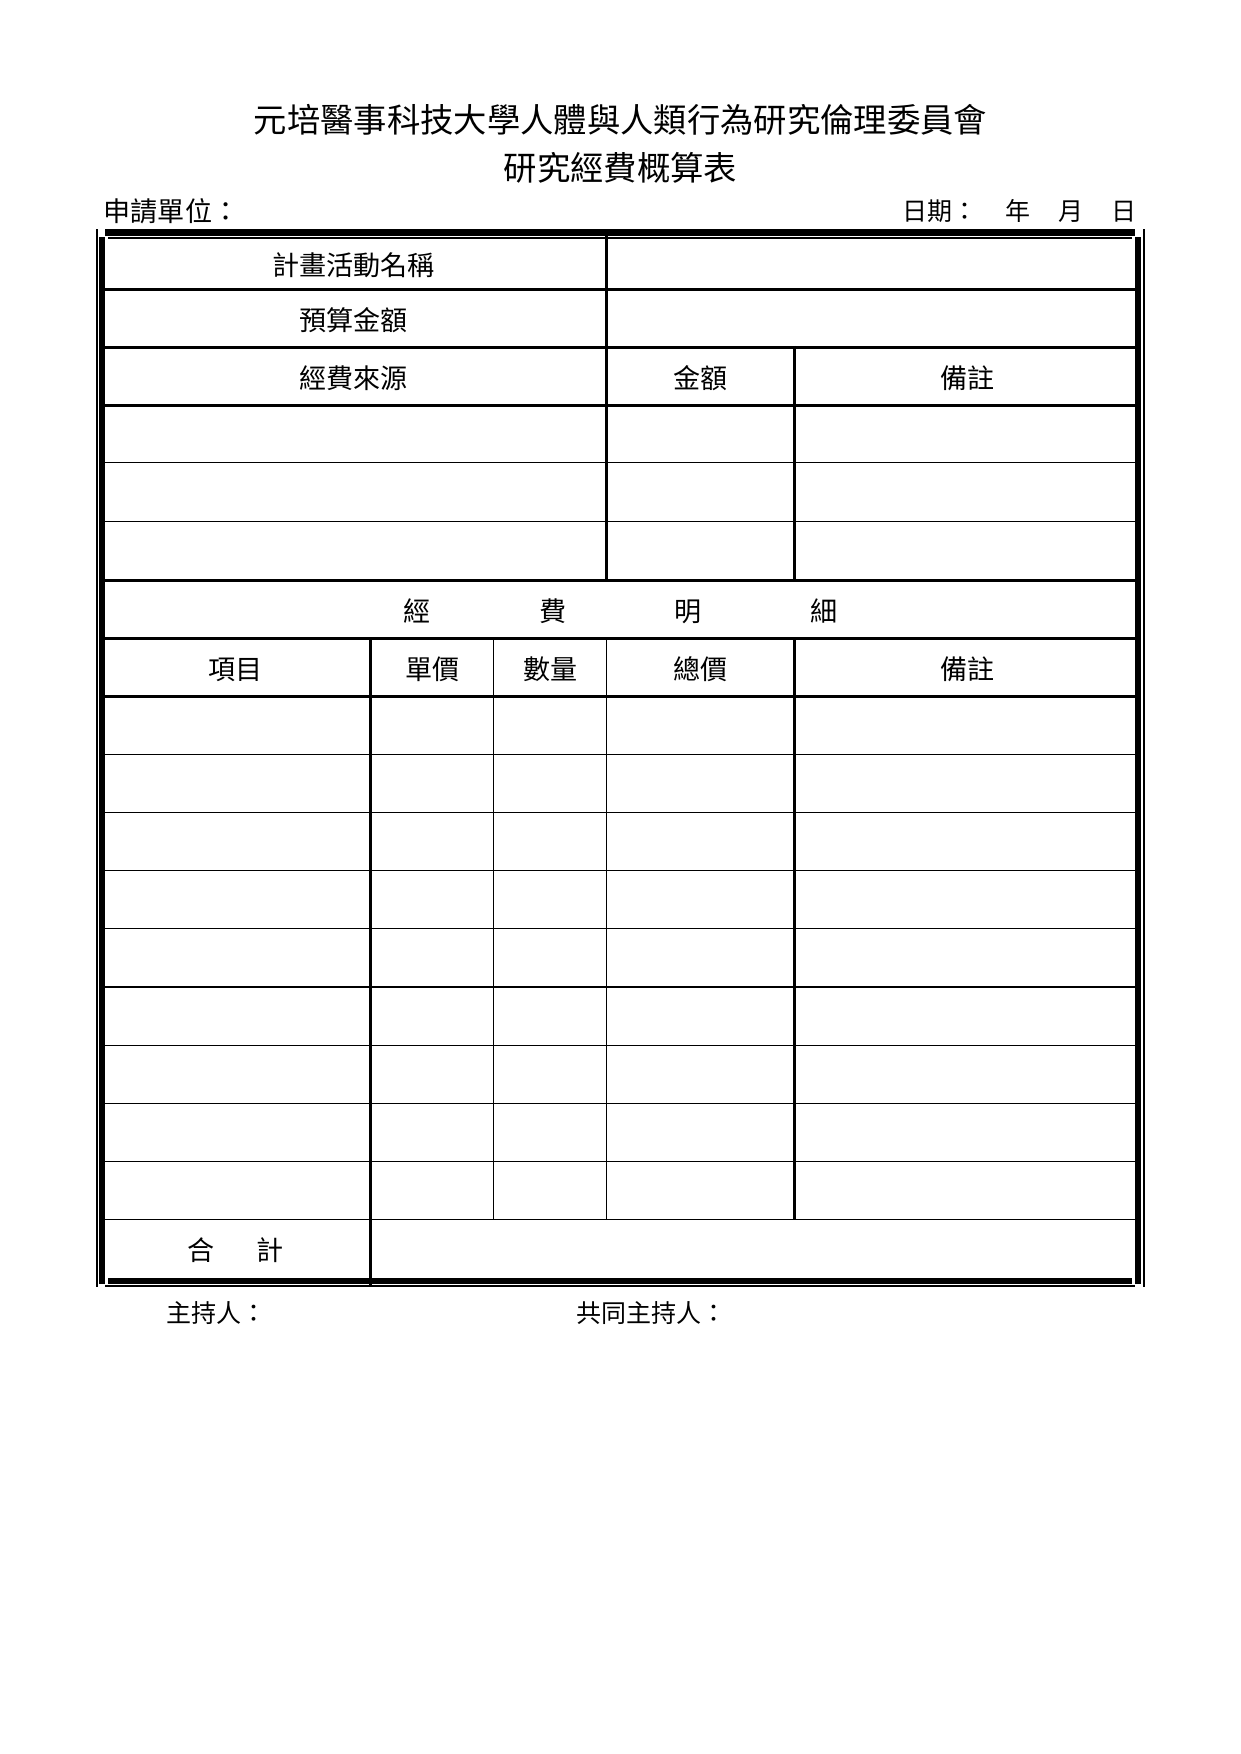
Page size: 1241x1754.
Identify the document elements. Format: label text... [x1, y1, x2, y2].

table_cell 數量 [494, 640, 606, 695]
table_cell [608, 229, 1140, 288]
table_cell [494, 698, 606, 753]
table_cell [608, 522, 793, 579]
table_cell [796, 698, 1135, 753]
table_cell [494, 1162, 606, 1219]
table_header 元培醫事科技大學人體與人類行為研究倫理委員會 研究經費概算表 [101, 94, 1140, 190]
table_cell [494, 1104, 606, 1161]
table_cell [607, 1046, 793, 1103]
table_cell [494, 929, 606, 986]
table_cell 預算金額 [105, 291, 605, 346]
table_cell [105, 407, 605, 462]
table_cell [796, 755, 1135, 812]
table_cell 日期： 年 月 日 [607, 190, 1140, 229]
table_cell [105, 755, 369, 812]
table_cell 經 費 明 細 [105, 582, 1135, 637]
table_cell [796, 813, 1135, 870]
table_cell [105, 463, 605, 521]
table_cell 備註 [796, 349, 1135, 404]
table_cell [607, 813, 793, 870]
table_cell [372, 1046, 493, 1103]
table_cell 主持人： [163, 1287, 448, 1336]
table_cell [372, 813, 493, 870]
table_cell 總價 [607, 640, 793, 695]
table_cell [105, 1162, 369, 1219]
table_cell 共同主持人： [449, 1278, 1140, 1336]
table_cell [372, 988, 493, 1044]
table_cell [105, 929, 369, 986]
table_cell [494, 813, 606, 870]
table_cell [607, 871, 793, 928]
table_cell [607, 755, 793, 812]
table_cell [105, 698, 369, 753]
table_cell [796, 871, 1135, 928]
table_cell [372, 1104, 493, 1161]
table_cell [796, 1162, 1135, 1219]
table_cell [372, 1162, 493, 1219]
table_cell [101, 1278, 163, 1336]
table_cell 金額 [608, 349, 793, 404]
table_cell 備註 [796, 640, 1135, 695]
table_cell [372, 929, 493, 986]
table_cell 申請單位： [101, 190, 607, 229]
table_cell [372, 1220, 1135, 1277]
table_cell [608, 407, 793, 462]
table_cell 經費來源 [105, 349, 605, 404]
table_cell [796, 988, 1135, 1044]
table_cell [796, 1104, 1135, 1161]
table_cell [494, 871, 606, 928]
table_cell 項目 [105, 640, 369, 695]
table_cell [796, 929, 1135, 986]
table_cell [372, 755, 493, 812]
table_cell [105, 522, 605, 579]
table_cell [796, 407, 1135, 462]
table_cell [494, 1046, 606, 1103]
table_cell 合 計 [105, 1220, 369, 1277]
table_cell [607, 929, 793, 986]
table_cell [607, 698, 793, 753]
table_cell [607, 1104, 793, 1161]
table_cell [105, 1104, 369, 1161]
table_cell [105, 1046, 369, 1103]
table_cell [105, 871, 369, 928]
table_cell [494, 755, 606, 812]
table_cell [796, 463, 1135, 521]
table_cell [607, 1162, 793, 1219]
table_cell [796, 1046, 1135, 1103]
table_cell [105, 813, 369, 870]
table_cell 計畫活動名稱 [101, 229, 605, 288]
table_cell [105, 988, 369, 1044]
table_cell 單價 [372, 640, 493, 695]
table_cell [796, 522, 1135, 579]
table_cell [608, 463, 793, 521]
table_cell [494, 988, 606, 1044]
table_cell [372, 871, 493, 928]
table_cell [372, 698, 493, 753]
table_cell [607, 988, 793, 1044]
table_cell [608, 291, 1135, 346]
